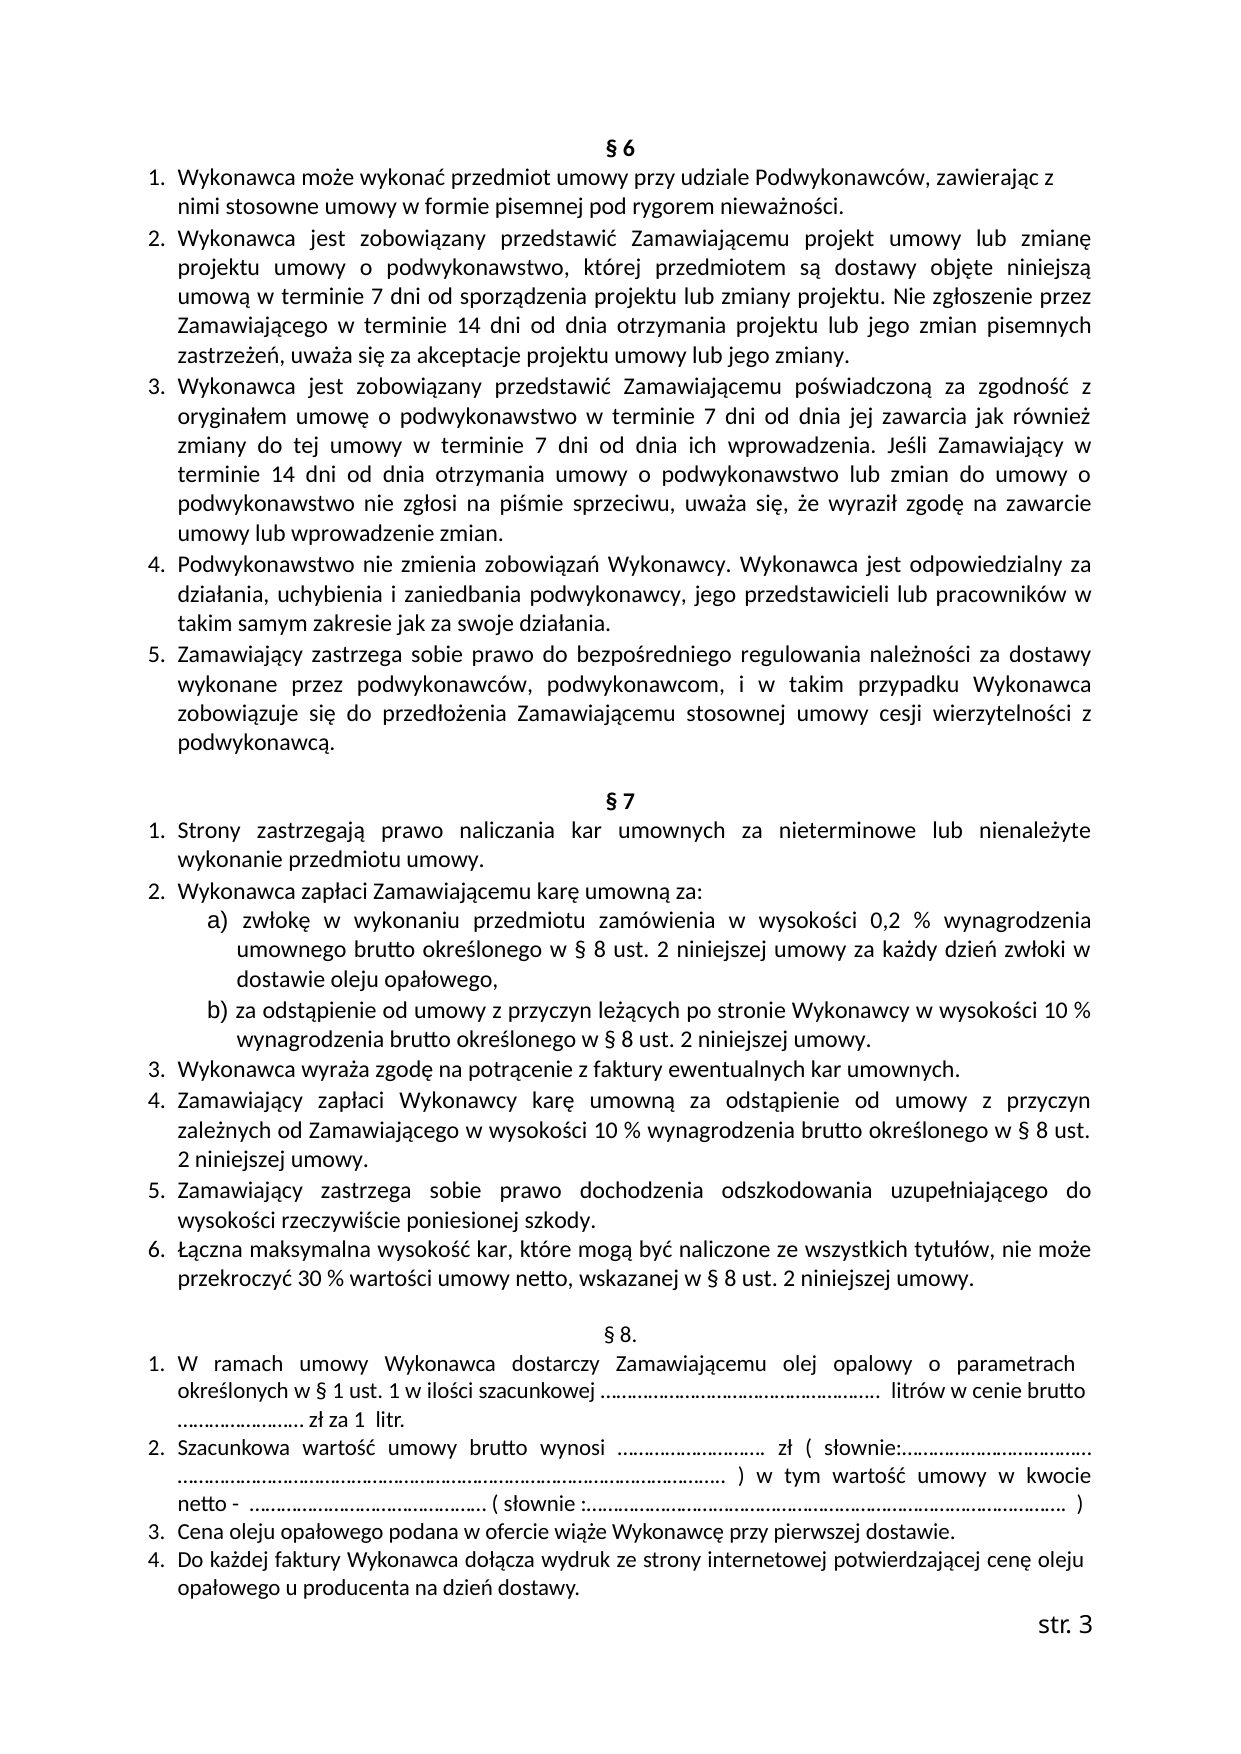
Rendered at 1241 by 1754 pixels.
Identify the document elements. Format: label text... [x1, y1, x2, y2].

text 4. Zamawiający zapłaci Wykonawcy karę umowną za odstąpienie od umowy z przyczyn zależnych od Zamawiającego w wysokości 10 % wynagrodzenia brutto określonego w § 8 ust. 2 niniejszej umowy. [148, 1085, 1093, 1173]
text 6. Łączna maksymalna wysokość kar, które mogą być naliczone ze wszystkich tytułów, nie może przekroczyć 30 % wartości umowy netto, wskazanej w § 8 ust. 2 niniejszej umowy. [148, 1234, 1093, 1293]
text § 6 [148, 133, 1093, 162]
text § 8. [148, 1321, 1093, 1349]
text § 7 [148, 786, 1093, 815]
list Cena oleju opałowego podana w ofercie wiąże Wykonawcę przy pierwszej dostawie. [148, 1517, 1093, 1545]
text 3. Wykonawca wyraża zgodę na potrącenie z faktury ewentualnych kar umownych. [148, 1054, 1093, 1083]
text 5. Zamawiający zastrzega sobie prawo dochodzenia odszkodowania uzupełniającego do wysokości rzeczywiście poniesionej szkody. [148, 1176, 1093, 1234]
text b) za odstąpienie od umowy z przyczyn leżących po stronie Wykonawcy w wysokości 10 % wynagrodzenia brutto określonego w § 8 ust. 2 niniejszej umowy. [207, 995, 1093, 1054]
text 1. Wykonawca może wykonać przedmiot umowy przy udziale Podwykonawców, zawierając z nimi stosowne umowy w formie pisemnej pod rygorem nieważności. [148, 162, 1093, 221]
text 2. Wykonawca zapłaci Zamawiającemu karę umowną za: [148, 876, 1093, 905]
list Szacunkowa wartość umowy brutto wynosi ………………………. zł ( słownie:……………………………… ………………………………………………………………………………………….. ) w tym wartość umowy w kwocie netto - ……………………………………… ( słownie :………………………………………………………………………………. ) [148, 1433, 1093, 1517]
text 4. Podwykonawstwo nie zmienia zobowiązań Wykonawcy. Wykonawca jest odpowiedzialny za działania, uchybienia i zaniedbania podwykonawcy, jego przedstawicieli lub pracowników w takim samym zakresie jak za swoje działania. [148, 549, 1093, 637]
list Do każdej faktury Wykonawca dołącza wydruk ze strony internetowej potwierdzającej cenę oleju opałowego u producenta na dzień dostawy. [148, 1545, 1093, 1601]
text 2. Wykonawca jest zobowiązany przedstawić Zamawiającemu projekt umowy lub zmianę projektu umowy o podwykonawstwo, której przedmiotem są dostawy objęte niniejszą umową w terminie 7 dni od sporządzenia projektu lub zmiany projektu. Nie zgłoszenie przez Zamawiającego w terminie 14 dni od dnia otrzymania projektu lub jego zmian pisemnych zastrzeżeń, uważa się za akceptacje projektu umowy lub jego zmiany. [148, 223, 1093, 369]
text 5. Zamawiający zastrzega sobie prawo do bezpośredniego regulowania należności za dostawy wykonane przez podwykonawców, podwykonawcom, i w takim przypadku Wykonawca zobowiązuje się do przedłożenia Zamawiającemu stosownej umowy cesji wierzytelności z podwykonawcą. [148, 639, 1093, 757]
text 1. Strony zastrzegają prawo naliczania kar umownych za nieterminowe lub nienależyte wykonanie przedmiotu umowy. [148, 815, 1093, 874]
text 3. Wykonawca jest zobowiązany przedstawić Zamawiającemu poświadczoną za zgodność z oryginałem umowę o podwykonawstwo w terminie 7 dni od dnia jej zawarcia jak również zmiany do tej umowy w terminie 7 dni od dnia ich wprowadzenia. Jeśli Zamawiający w terminie 14 dni od dnia otrzymania umowy o podwykonawstwo lub zmian do umowy o podwykonawstwo nie zgłosi na piśmie sprzeciwu, uważa się, że wyraził zgodę na zawarcie umowy lub wprowadzenie zmian. [148, 371, 1093, 547]
list W ramach umowy Wykonawca dostarczy Zamawiającemu olej opalowy o parametrach określonych w § 1 ust. 1 w ilości szacunkowej …………………………………………….. litrów w cenie brutto …………………… zł za 1 litr. [148, 1349, 1093, 1433]
text a) zwłokę w wykonaniu przedmiotu zamówienia w wysokości 0,2 % wynagrodzenia umownego brutto określonego w § 8 ust. 2 niniejszej umowy za każdy dzień zwłoki w dostawie oleju opałowego, [207, 905, 1093, 993]
